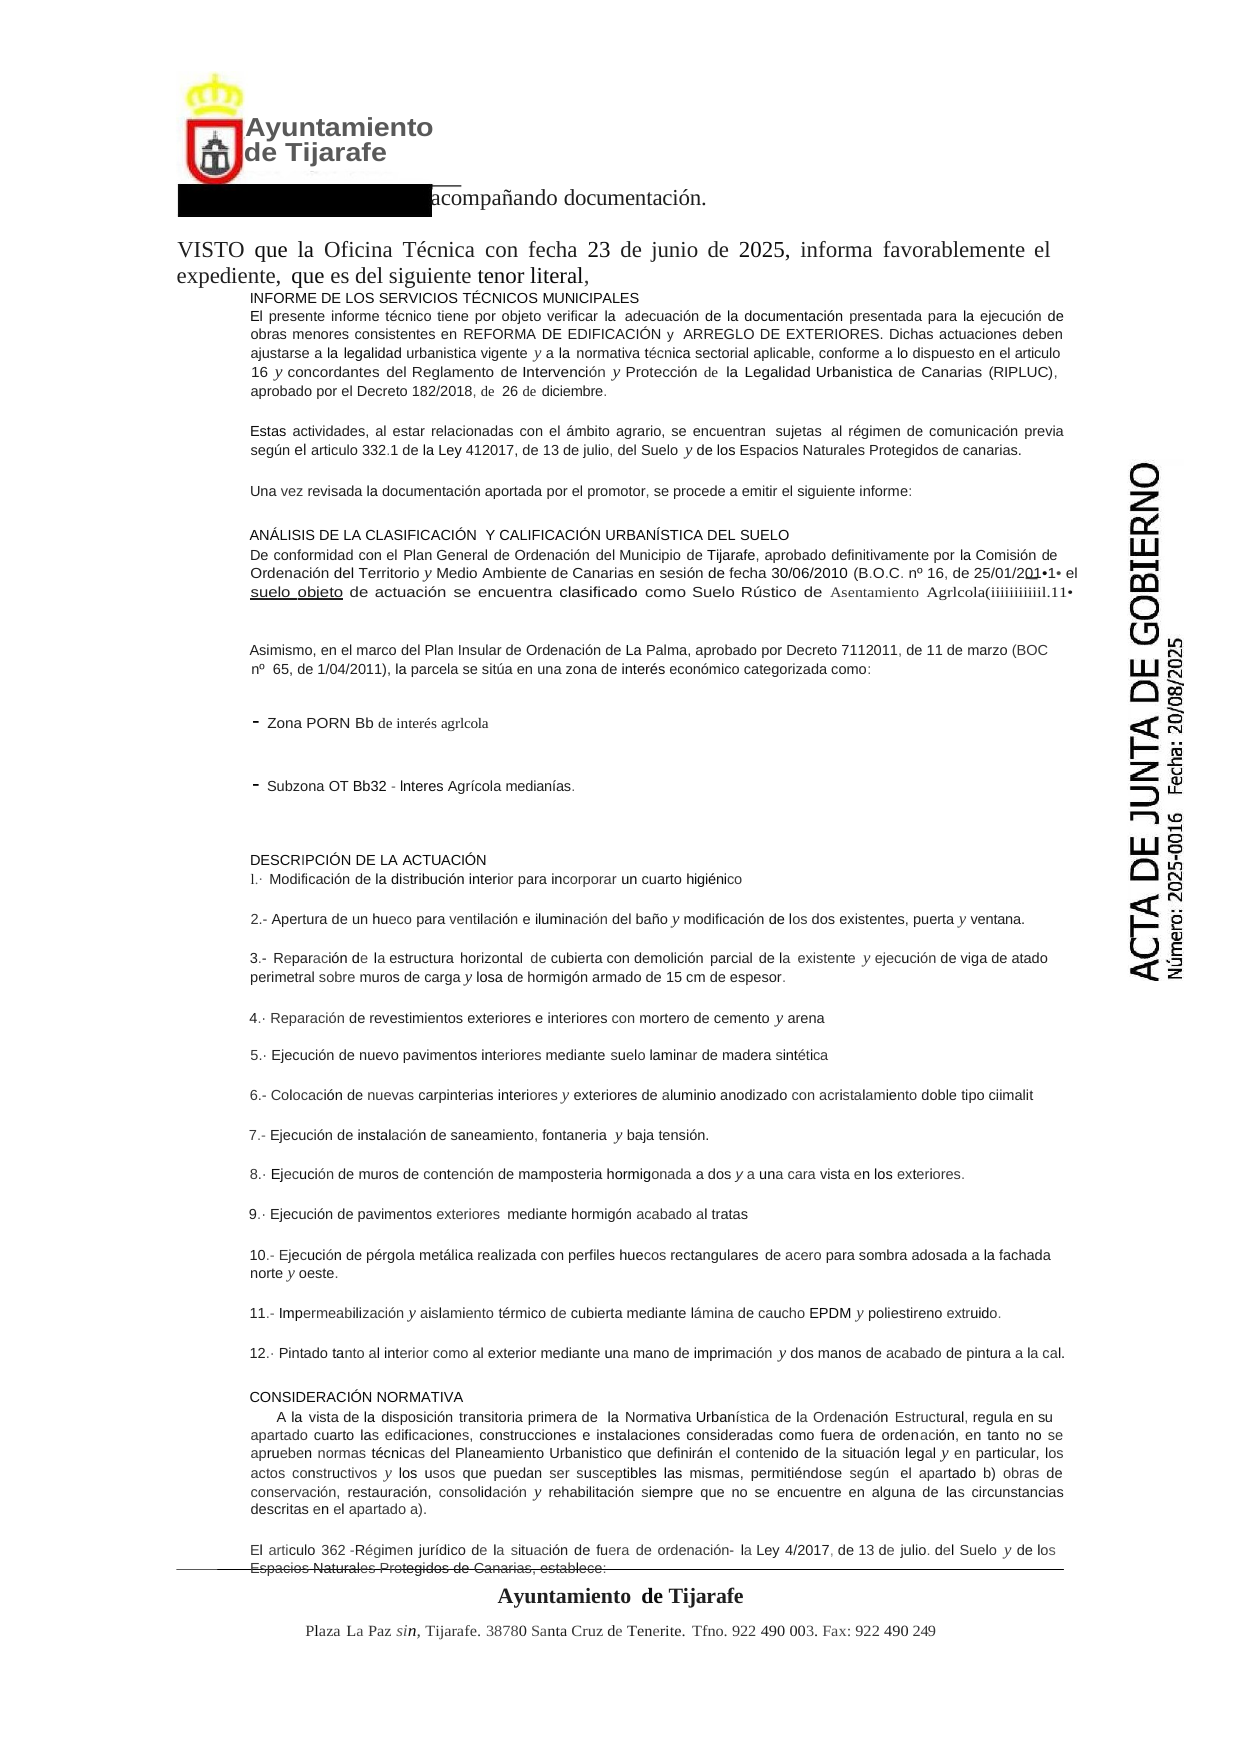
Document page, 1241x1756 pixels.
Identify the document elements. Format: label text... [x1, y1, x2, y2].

text A la vista de la disposición transitoria primera de la Normativa Urbanística de la Ordenación Estructural, regula en su [276, 1411, 1201, 1425]
text 2.- Apertura de un hueco para ventilación e iluminación del baño y modificación de los dos existentes, puerta y ventana. [250, 909, 1127, 928]
text 12.· Pintado tanto al interior como al exterior mediante una mano de imprimación y dos manos de acabado de pintura a la cal. CONSIDERACIÓN NORMATIVA [249, 1324, 1073, 1411]
text acompañando documentación. [462, 183, 1201, 210]
text El articulo 362 -Régimen jurídico de la situación de fuera de ordenación- la Ley 4/2017, de 13 de julio. del Suelo y de los Espacios Naturales Protegidos de Canarias, establece: [250, 1539, 1073, 1576]
text 3.- Reparación de la estructura horizontal de cubierta con demolición parcial de la existente y ejecución de viga de atado perimetral sobre muros de carga y losa de hormigón armado de 15 cm de espesor. [249, 949, 1066, 986]
text l.· Modificación de la distribución interior para incorporar un cuarto higiénico [250, 871, 1127, 888]
text El presente informe técnico tiene por objeto verificar la adecuación de la documentación presentada para la ejecución de obras menores consistentes en REFORMA DE EDIFICACIÓN y ARREGLO DE EXTERIORES. Dichas actuaciones deben ajustarse a la legalidad urbanistica vigente y a la normativa técnica sectorial aplicable, conforme a lo dispuesto en el articulo [250, 308, 1064, 362]
text Ordenación del Territorio y Medio Ambiente de Canarias en sesión de fecha 30/06/2010 (B.O.C. nº 16, de 25/01/201•1• el suelo objeto de actuación se encuentra clasificado como Suelo Rústico de Asentamiento Agrlcola(iiiiiiiiiiil.11• [250, 563, 1108, 601]
text aprobado por el Decreto 182/2018, de 26 de diciembre. [250, 382, 1201, 399]
text 11.- Impermeabilización y aislamiento térmico de cubierta mediante lámina de caucho EPDM y poliestireno extruido. [249, 1303, 1201, 1322]
text De conformidad con el Plan General de Ordenación del Municipio de Tijarafe, aprobado definitivamente por la Comisión de [250, 549, 1127, 563]
text 16 y concordantes del Reglamento de Intervención y Protección de la Legalidad Urbanistica de Canarias (RIPLUC), [251, 363, 1201, 381]
text apartado cuarto las edificaciones, construcciones e instalaciones consideradas como fuera de ordenación, en tanto no se aprueben normas técnicas del Planeamiento Urbanistico que definirán el contenido de la situación legal y en particular, los actos constructivos y los usos que puedan ser susceptibles las mismas, permitiéndose según el apartado b) obras de conservación, restauración, consolidación y rehabilitación siempre que no se encuentre en alguna de las circunstancias descritas en el apartado a). [250, 1426, 1064, 1517]
list Subzona OT Bb32 - lnteres Agrícola medianías. [252, 770, 1127, 797]
text VISTO que la Oficina Técnica con fecha 23 de junio de 2025, informa favorablemente el expediente, que es del siguiente tenor literal, [176, 236, 1073, 289]
text 10.- Ejecución de pérgola metálica realizada con perfiles huecos rectangulares de acero para sombra adosada a la fachada norte y oeste. [249, 1246, 1073, 1282]
text Una vez revisada la documentación aportada por el promotor, se procede a emitir el siguiente informe: ANÁLISIS DE LA CLASIFICACIÓN Y CALIFICACIÓN URBANÍSTICA DEL SUELO [249, 462, 969, 549]
list Zona PORN Bb de interés agrlcola [252, 707, 1127, 734]
text Estas actividades, al estar relacionadas con el ámbito agrario, se encuentran sujetas al régimen de comunicación previa según el articulo 332.1 de la Ley 412017, de 13 de julio, del Suelo y de los Espacios Naturales Protegidos de canarias. [250, 423, 1064, 459]
text 8.· Ejecución de muros de contención de mamposteria hormigonada a dos y a una cara vista en los exteriores. 9.· Ejecución de pavimentos exteriores mediante hormigón acabado al tratas [249, 1166, 969, 1223]
text 4.· Reparación de revestimientos exteriores e interiores con mortero de cemento y arena 5.· Ejecución de nuevo pavimentos interiores mediante suelo laminar de madera sintética [249, 1008, 835, 1063]
text INFORME DE LOS SERVICIOS TÉCNICOS MUNICIPALES [249, 290, 1201, 306]
text Asimismo, en el marco del Plan Insular de Ordenación de La Palma, aprobado por Decreto 7112011, de 11 de marzo (BOC nº 65, de 1/04/2011), la parcela se sitúa en una zona de interés económico categorizada como: [249, 642, 1062, 678]
text 6.- Colocación de nuevas carpinterias interiores y exteriores de aluminio anodizado con acristalamiento doble tipo ciimalit 7.- Ejecución de instalación de saneamiento, fontaneria y baja tensión. [249, 1085, 1034, 1143]
text DESCRIPCIÓN DE LA ACTUACIÓN [250, 851, 1127, 868]
